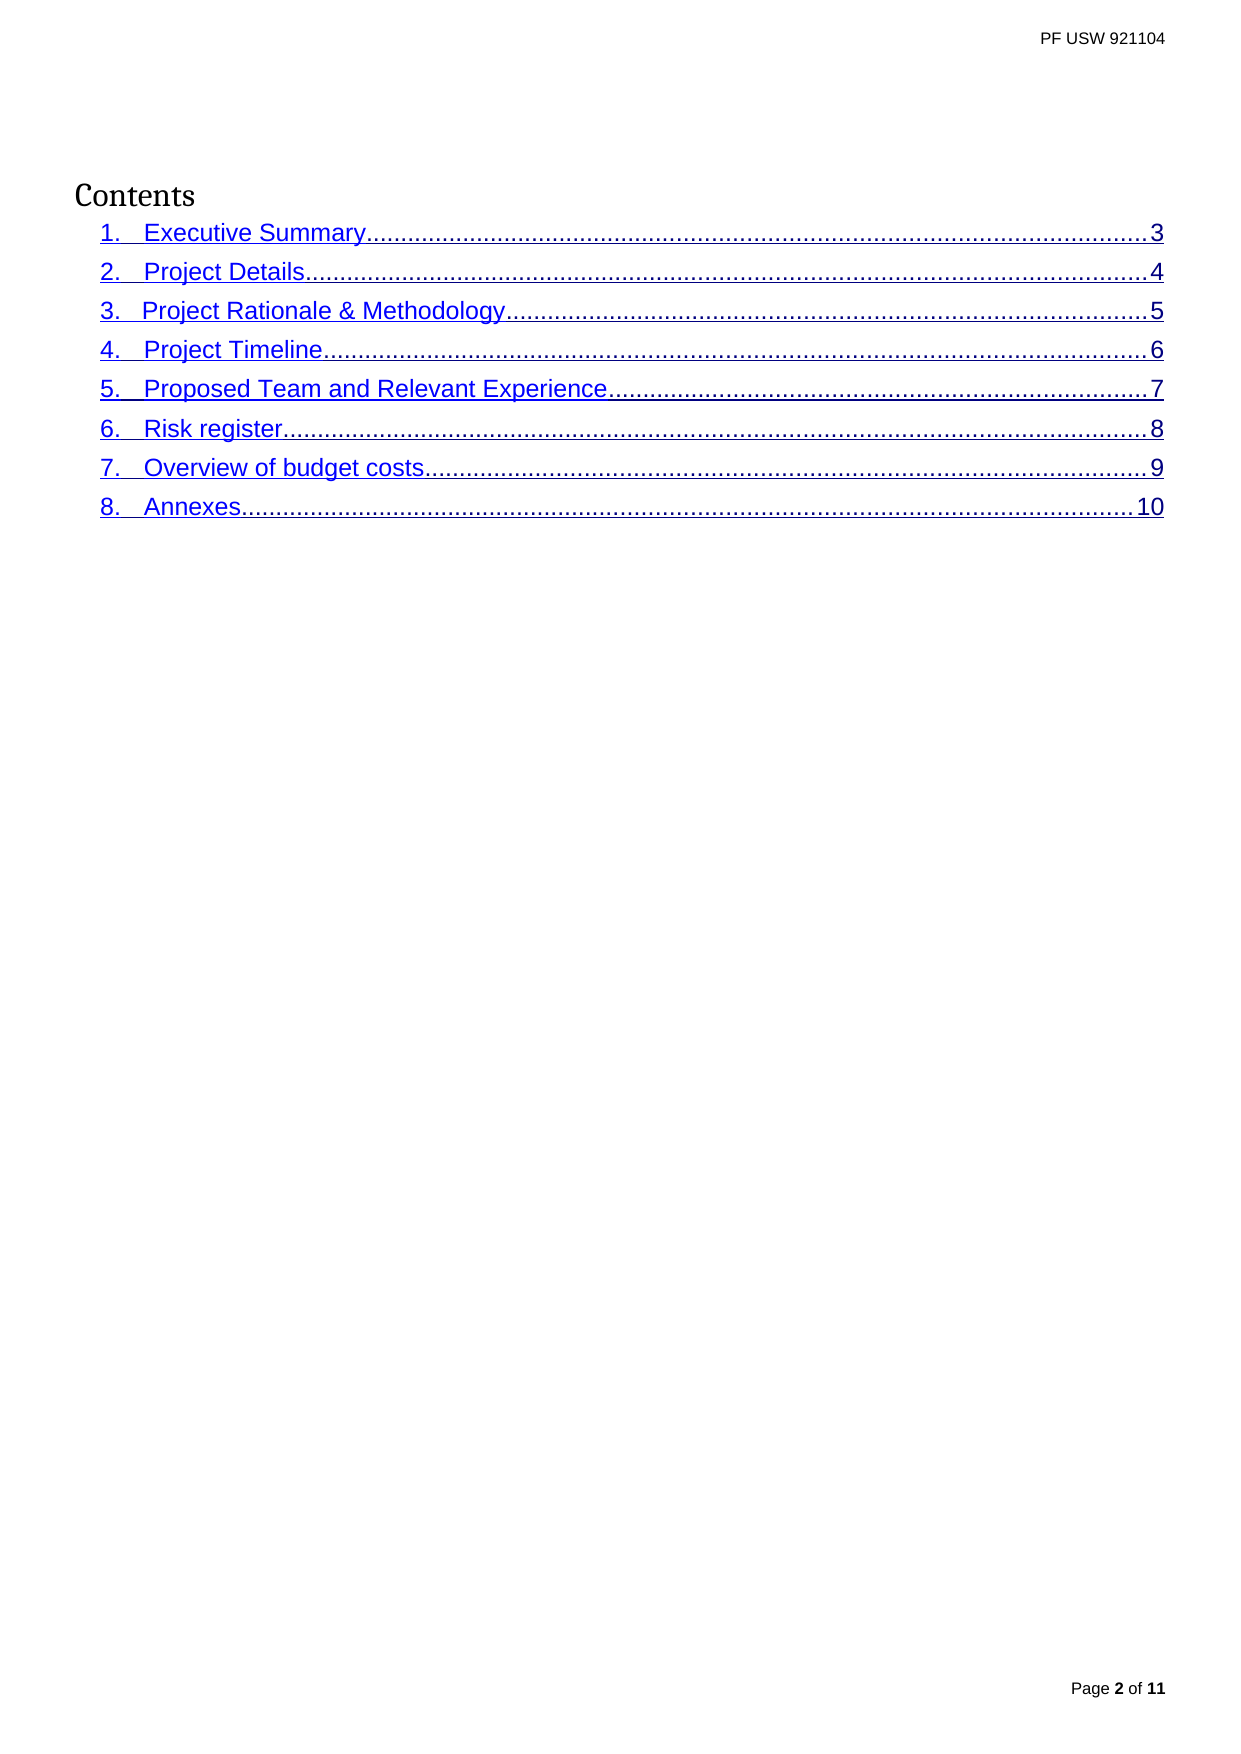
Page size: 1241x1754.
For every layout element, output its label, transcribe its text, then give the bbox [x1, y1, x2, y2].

text 1. Executive Summary 3 [100, 218, 1165, 247]
text 3. Project Rationale & Methodology 5 [100, 296, 1165, 325]
text 7. Overview of budget costs 9 [100, 453, 1165, 482]
text 6. Risk register 8 [100, 414, 1165, 442]
text 2. Project Details 4 [100, 257, 1165, 286]
text 8. Annexes 10 [100, 492, 1165, 521]
subtitle Contents [75, 177, 1165, 215]
text 5. Proposed Team and Relevant Experience 7 [100, 374, 1165, 403]
text 4. Project Timeline 6 [100, 335, 1165, 364]
